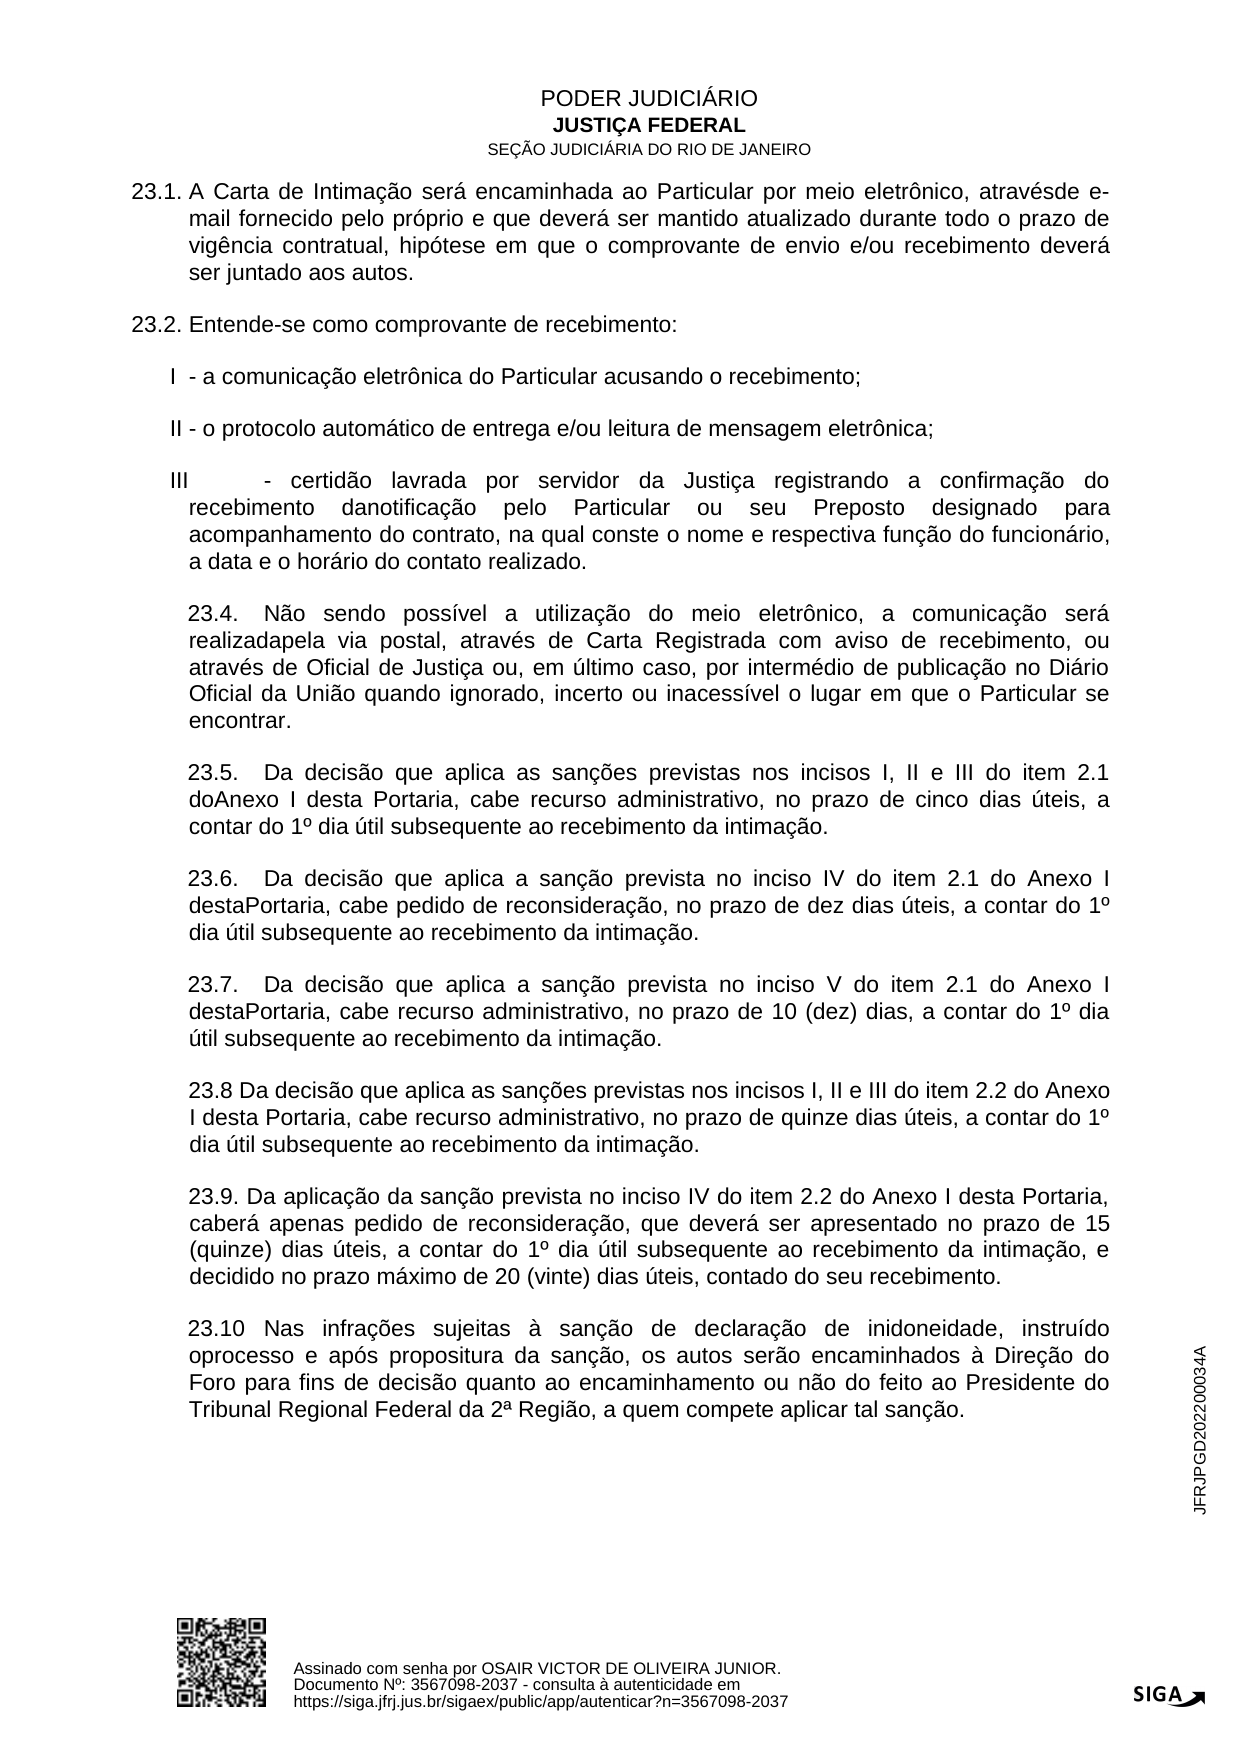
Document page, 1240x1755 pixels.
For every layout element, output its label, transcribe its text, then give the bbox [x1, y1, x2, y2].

list Da decisão que aplica a sanção prevista no inciso IV do item 2.1 do Anexo I destaPortaria, cabe pedido de reconsideração, no prazo de dez dias úteis, a contar do 1º dia útil subsequente ao recebimento da intimação. [187, 865, 1111, 945]
list Não sendo possível a utilização do meio eletrônico, a comunicação será realizadapela via postal, através de Carta Registrada com aviso de recebimento, ou através de Oficial de Justiça ou, em último caso, por intermédio de publicação no Diário Oficial da União quando ignorado, incerto ou inacessível o lugar em que o Particular se encontrar. [187, 600, 1111, 734]
list Da decisão que aplica a sanção prevista no inciso V do item 2.1 do Anexo I destaPortaria, cabe recurso administrativo, no prazo de 10 (dez) dias, a contar do 1º dia útil subsequente ao recebimento da intimação. [187, 971, 1111, 1051]
text 23.8 Da decisão que aplica as sanções previstas nos incisos I, II e III do item 2.2 do Anexo I desta Portaria, cabe recurso administrativo, no prazo de quinze dias úteis, a contar do 1º dia útil subsequente ao recebimento da intimação. [188, 1077, 1111, 1157]
list - certidão lavrada por servidor da Justiça registrando a confirmação do recebimento danotificação pelo Particular ou seu Preposto designado para acompanhamento do contrato, na qual conste o nome e respectiva função do funcionário, a data e o horário do contato realizado. [169, 467, 1111, 574]
list Entende-se como comprovante de recebimento: [131, 311, 1111, 337]
list - a comunicação eletrônica do Particular acusando o recebimento; [169, 363, 1111, 389]
text 23.9. Da aplicação da sanção prevista no inciso IV do item 2.2 do Anexo I desta Portaria, caberá apenas pedido de reconsideração, que deverá ser apresentado no prazo de 15 (quinze) dias úteis, a contar do 1º dia útil subsequente ao recebimento da intimação, e decidido no prazo máximo de 20 (vinte) dias úteis, contado do seu recebimento. [188, 1183, 1111, 1290]
list A Carta de Intimação será encaminhada ao Particular por meio eletrônico, atravésde e-mail fornecido pelo próprio e que deverá ser mantido atualizado durante todo o prazo de vigência contratual, hipótese em que o comprovante de envio e/ou recebimento deverá ser juntado aos autos. [131, 178, 1111, 285]
list - o protocolo automático de entrega e/ou leitura de mensagem eletrônica; [169, 415, 1111, 441]
list Da decisão que aplica as sanções previstas nos incisos I, II e III do item 2.1 doAnexo I desta Portaria, cabe recurso administrativo, no prazo de cinco dias úteis, a contar do 1º dia útil subsequente ao recebimento da intimação. [187, 759, 1111, 839]
list Nas infrações sujeitas à sanção de declaração de inidoneidade, instruído oprocesso e após propositura da sanção, os autos serão encaminhados à Direção do Foro para fins de decisão quanto ao encaminhamento ou não do feito ao Presidente do Tribunal Regional Federal da 2ª Região, a quem compete aplicar tal sanção. [187, 1315, 1111, 1422]
